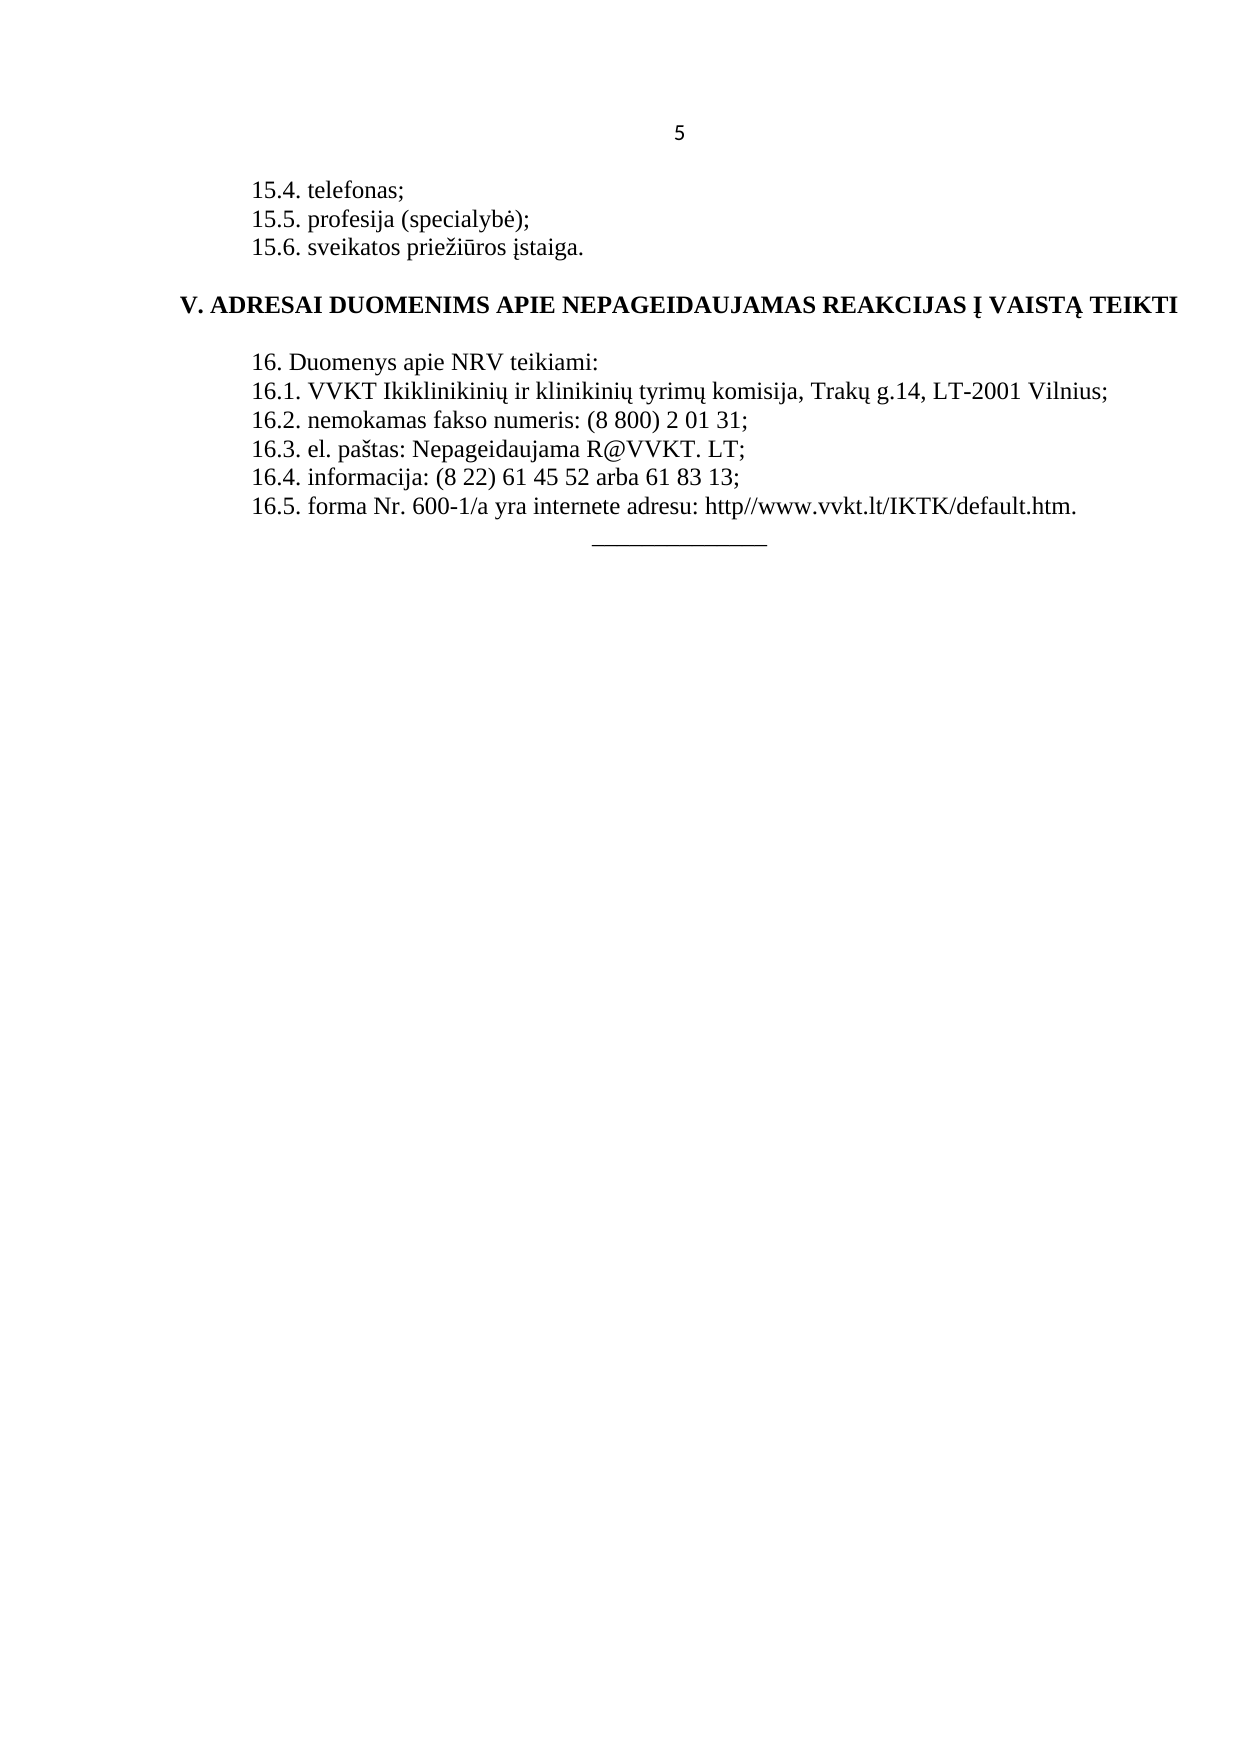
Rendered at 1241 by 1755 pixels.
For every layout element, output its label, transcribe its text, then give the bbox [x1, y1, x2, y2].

text 16.3. el. paštas: Nepageidaujama R@VVKT. LT; [177, 434, 1181, 462]
text 16.5. forma Nr. 600-1/a yra internete adresu: http//www.vvkt.lt/IKTK/default.htm. [177, 491, 1181, 520]
text ______________ [177, 520, 1181, 549]
text 16.1. VVKT Ikiklinikinių ir klinikinių tyrimų komisija, Trakų g.14, LT-2001 Vilnius; [177, 376, 1181, 405]
text 16.4. informacija: (8 22) 61 45 52 arba 61 83 13; [177, 462, 1181, 491]
text 15.6. sveikatos priežiūros įstaiga. [177, 232, 1181, 261]
text 16. Duomenys apie NRV teikiami: [177, 347, 1181, 376]
text V. ADRESAI DUOMENIMS APIE NEPAGEIDAUJAMAS REAKCIJAS Į VAISTĄ TEIKTI [177, 290, 1181, 319]
text 16.2. nemokamas fakso numeris: (8 800) 2 01 31; [177, 405, 1181, 434]
text 15.4. telefonas; [177, 175, 1181, 204]
text 15.5. profesija (specialybė); [177, 204, 1181, 232]
